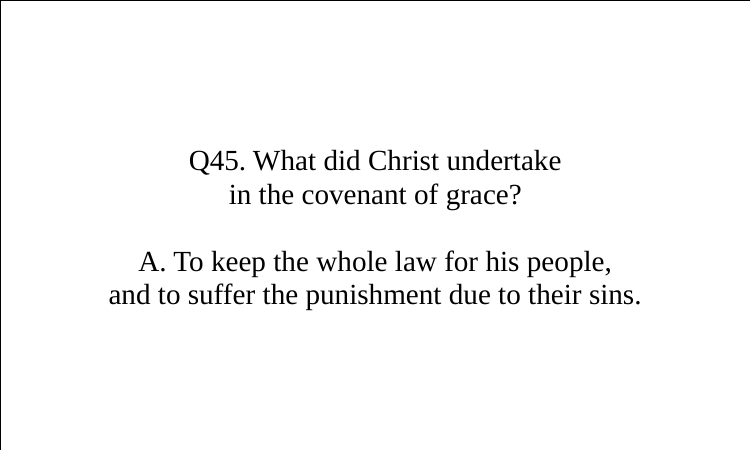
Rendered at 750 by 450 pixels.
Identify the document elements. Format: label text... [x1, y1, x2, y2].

text Q45. What did Christ undertake in the covenant of grace? A. To keep the whole law for his people, and to suffer the punishment due to their sins. [1, 9, 750, 311]
